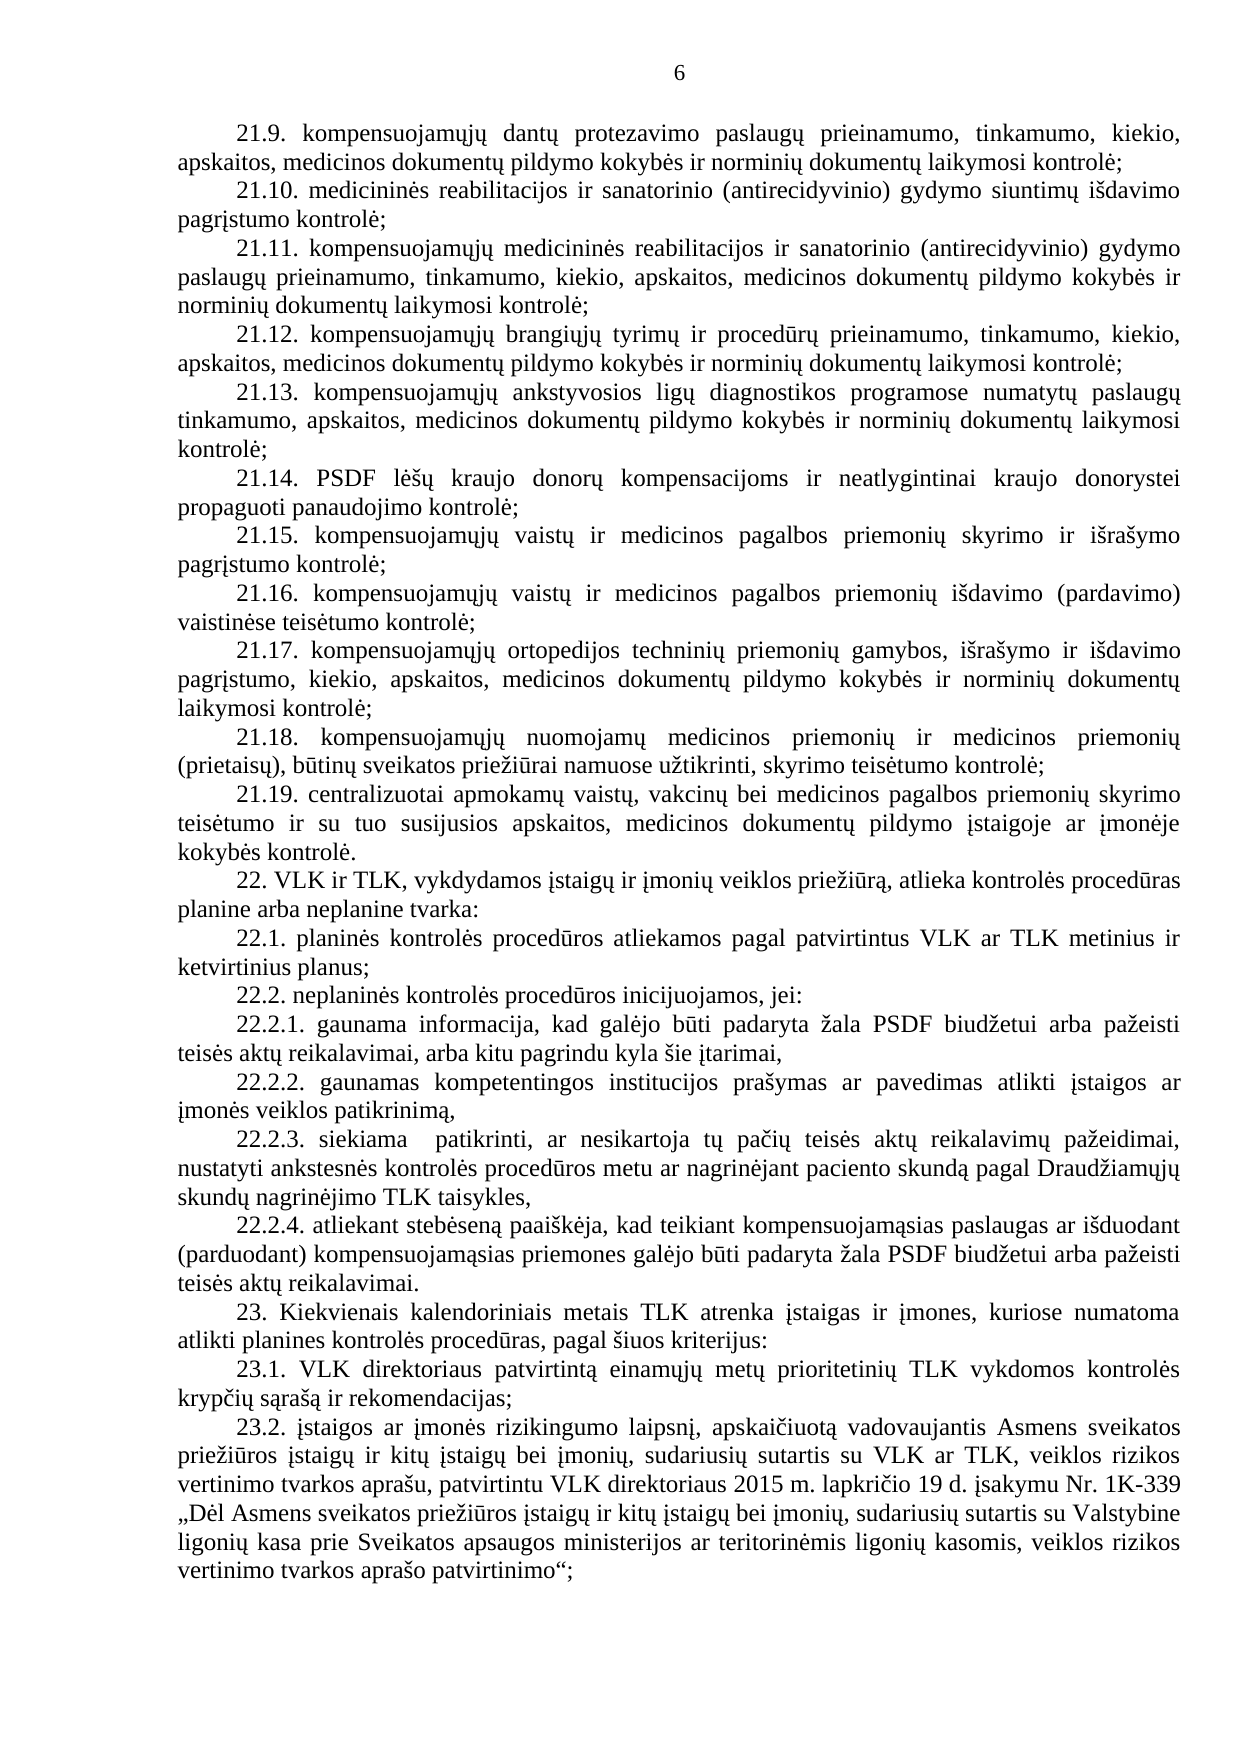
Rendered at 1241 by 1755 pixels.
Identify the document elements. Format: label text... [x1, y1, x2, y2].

text 23.2. įstaigos ar įmonės rizikingumo laipsnį, apskaičiuotą vadovaujantis Asmens sveikatos priežiūros įstaigų ir kitų įstaigų bei įmonių, sudariusių sutartis su VLK ar TLK, veiklos rizikos vertinimo tvarkos aprašu, patvirtintu VLK direktoriaus 2015 m. lapkričio 19 d. įsakymu Nr. 1K-339 „Dėl Asmens sveikatos priežiūros įstaigų ir kitų įstaigų bei įmonių, sudariusių sutartis su Valstybine ligonių kasa prie Sveikatos apsaugos ministerijos ar teritorinėmis ligonių kasomis, veiklos rizikos vertinimo tvarkos aprašo patvirtinimo“; [177, 1412, 1181, 1584]
text 21.15. kompensuojamųjų vaistų ir medicinos pagalbos priemonių skyrimo ir išrašymo pagrįstumo kontrolė; [177, 521, 1181, 578]
text 21.9. kompensuojamųjų dantų protezavimo paslaugų prieinamumo, tinkamumo, kiekio, apskaitos, medicinos dokumentų pildymo kokybės ir norminių dokumentų laikymosi kontrolė; [177, 118, 1181, 176]
text 22.2.4. atliekant stebėseną paaiškėja, kad teikiant kompensuojamąsias paslaugas ar išduodant (parduodant) kompensuojamąsias priemones galėjo būti padaryta žala PSDF biudžetui arba pažeisti teisės aktų reikalavimai. [177, 1211, 1181, 1297]
text 23. Kiekvienais kalendoriniais metais TLK atrenka įstaigas ir įmones, kuriose numatoma atlikti planines kontrolės procedūras, pagal šiuos kriterijus: [177, 1297, 1181, 1354]
text 21.12. kompensuojamųjų brangiųjų tyrimų ir procedūrų prieinamumo, tinkamumo, kiekio, apskaitos, medicinos dokumentų pildymo kokybės ir norminių dokumentų laikymosi kontrolė; [177, 319, 1181, 377]
text 21.18. kompensuojamųjų nuomojamų medicinos priemonių ir medicinos priemonių (prietaisų), būtinų sveikatos priežiūrai namuose užtikrinti, skyrimo teisėtumo kontrolė; [177, 722, 1181, 779]
text 21.17. kompensuojamųjų ortopedijos techninių priemonių gamybos, išrašymo ir išdavimo pagrįstumo, kiekio, apskaitos, medicinos dokumentų pildymo kokybės ir norminių dokumentų laikymosi kontrolė; [177, 636, 1181, 722]
text 22.2.2. gaunamas kompetentingos institucijos prašymas ar pavedimas atlikti įstaigos ar įmonės veiklos patikrinimą, [177, 1067, 1181, 1124]
text 22.1. planinės kontrolės procedūros atliekamos pagal patvirtintus VLK ar TLK metinius ir ketvirtinius planus; [177, 923, 1181, 981]
text 21.10. medicininės reabilitacijos ir sanatorinio (antirecidyvinio) gydymo siuntimų išdavimo pagrįstumo kontrolė; [177, 176, 1181, 233]
text 22.2.1. gaunama informacija, kad galėjo būti padaryta žala PSDF biudžetui arba pažeisti teisės aktų reikalavimai, arba kitu pagrindu kyla šie įtarimai, [177, 1009, 1181, 1067]
text 21.14. PSDF lėšų kraujo donorų kompensacijoms ir neatlygintinai kraujo donorystei propaguoti panaudojimo kontrolė; [177, 463, 1181, 521]
text 21.16. kompensuojamųjų vaistų ir medicinos pagalbos priemonių išdavimo (pardavimo) vaistinėse teisėtumo kontrolė; [177, 578, 1181, 636]
text 22. VLK ir TLK, vykdydamos įstaigų ir įmonių veiklos priežiūrą, atlieka kontrolės procedūras planine arba neplanine tvarka: [177, 866, 1181, 923]
text 21.13. kompensuojamųjų ankstyvosios ligų diagnostikos programose numatytų paslaugų tinkamumo, apskaitos, medicinos dokumentų pildymo kokybės ir norminių dokumentų laikymosi kontrolė; [177, 377, 1181, 463]
text 22.2. neplaninės kontrolės procedūros inicijuojamos, jei: [177, 981, 1181, 1009]
text 21.19. centralizuotai apmokamų vaistų, vakcinų bei medicinos pagalbos priemonių skyrimo teisėtumo ir su tuo susijusios apskaitos, medicinos dokumentų pildymo įstaigoje ar įmonėje kokybės kontrolė. [177, 779, 1181, 866]
text 23.1. VLK direktoriaus patvirtintą einamųjų metų prioritetinių TLK vykdomos kontrolės krypčių sąrašą ir rekomendacijas; [177, 1354, 1181, 1412]
text 22.2.3. siekiama patikrinti, ar nesikartoja tų pačių teisės aktų reikalavimų pažeidimai, nustatyti ankstesnės kontrolės procedūros metu ar nagrinėjant paciento skundą pagal Draudžiamųjų skundų nagrinėjimo TLK taisykles, [177, 1124, 1181, 1211]
text 21.11. kompensuojamųjų medicininės reabilitacijos ir sanatorinio (antirecidyvinio) gydymo paslaugų prieinamumo, tinkamumo, kiekio, apskaitos, medicinos dokumentų pildymo kokybės ir norminių dokumentų laikymosi kontrolė; [177, 233, 1181, 319]
